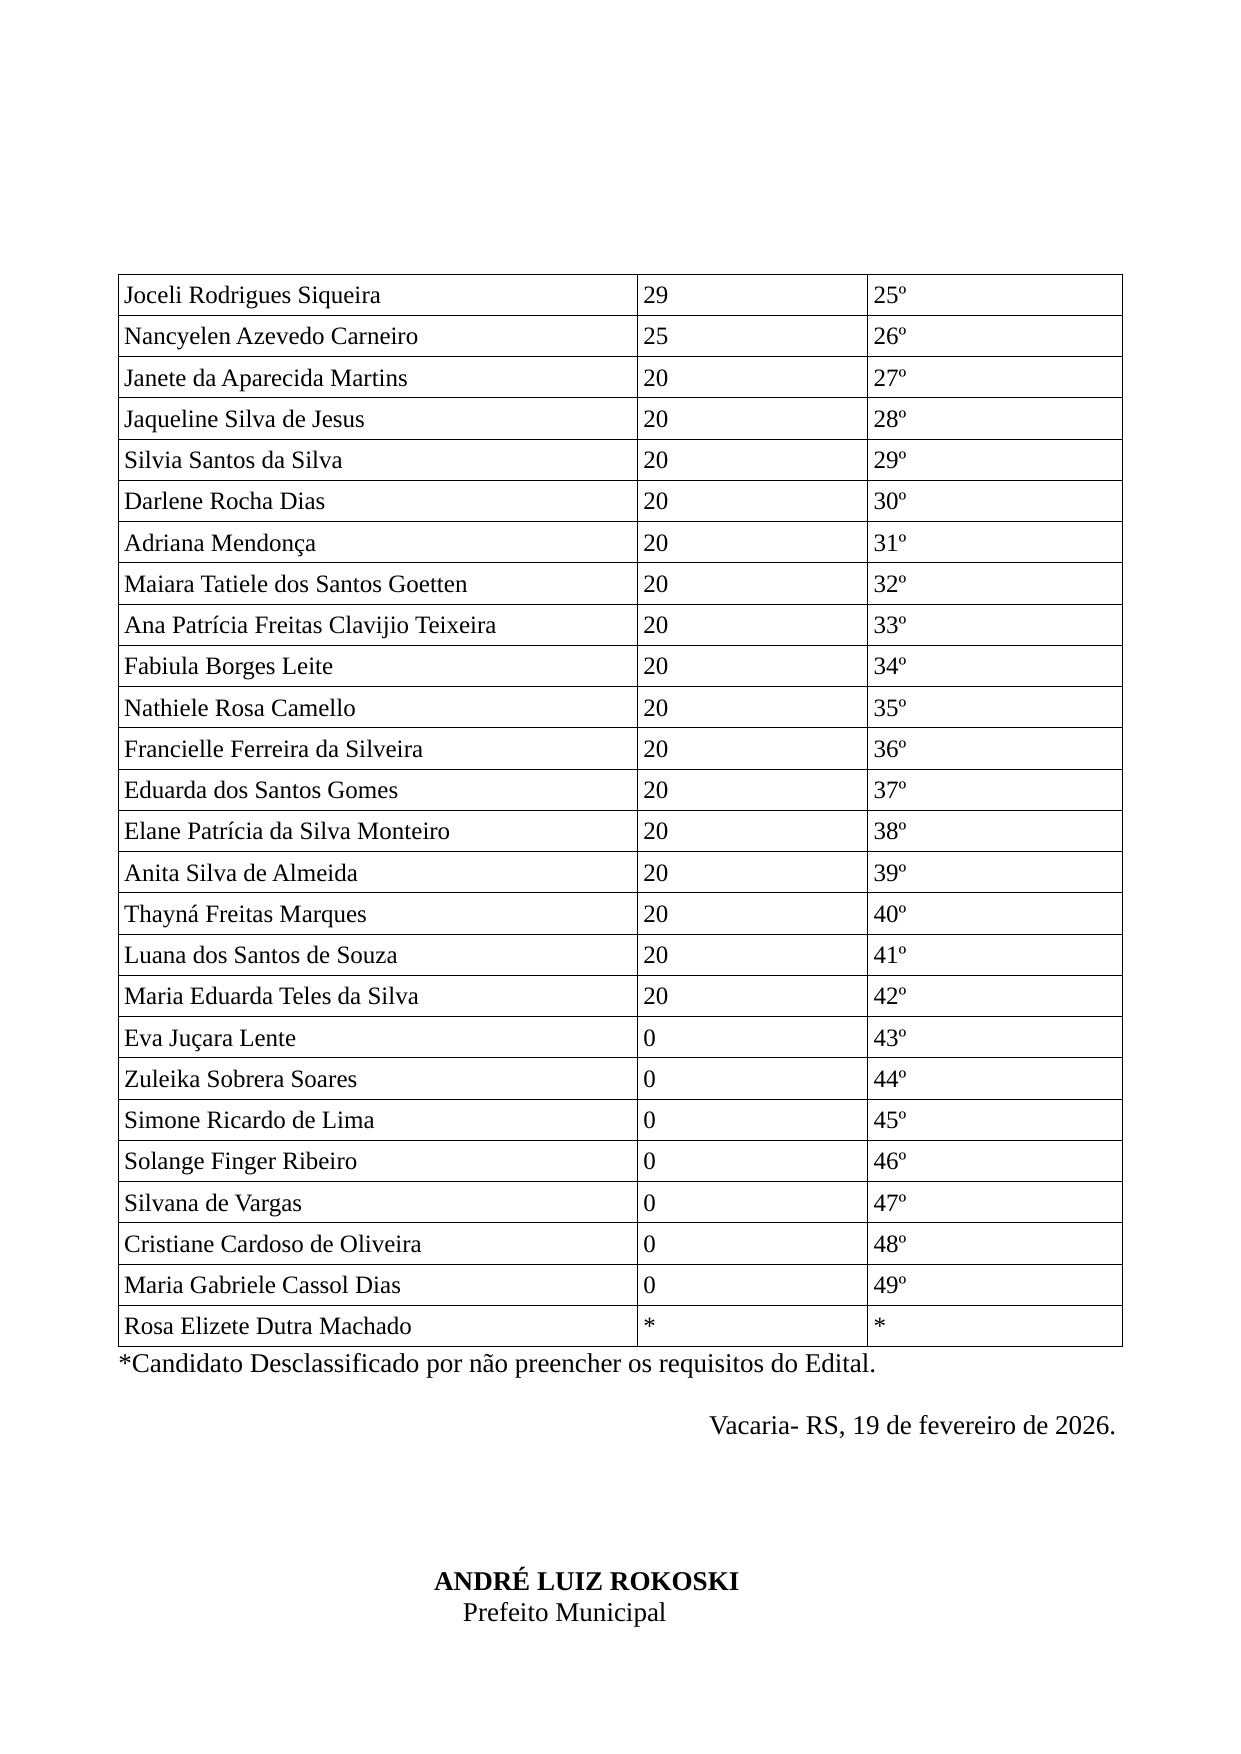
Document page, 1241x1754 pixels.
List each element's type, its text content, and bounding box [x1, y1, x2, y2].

table_cell 32º [868, 563, 1122, 603]
table_cell Janete da Aparecida Martins [119, 357, 637, 397]
table_cell 20 [638, 770, 867, 810]
table_cell Nathiele Rosa Camello [119, 687, 637, 727]
table_cell 20 [638, 398, 867, 438]
table_cell Maria Eduarda Teles da Silva [119, 976, 637, 1016]
table_cell 0 [638, 1182, 867, 1222]
text *Candidato Desclassificado por não preencher os requisitos do Edital. [118, 1347, 1122, 1378]
table_cell 20 [638, 976, 867, 1016]
table_cell 25º [868, 275, 1122, 315]
table_cell 20 [638, 481, 867, 521]
table_cell 37º [868, 770, 1122, 810]
table_cell Adriana Mendonça [119, 522, 637, 562]
table_cell 29º [868, 440, 1122, 480]
table_cell Silvana de Vargas [119, 1182, 637, 1222]
table_cell 26º [868, 316, 1122, 356]
table_cell 40º [868, 893, 1122, 933]
table_cell Maria Gabriele Cassol Dias [119, 1265, 637, 1305]
table_cell Jaqueline Silva de Jesus [119, 398, 637, 438]
table_cell 20 [638, 522, 867, 562]
table_cell Solange Finger Ribeiro [119, 1141, 637, 1181]
table_cell 39º [868, 852, 1122, 892]
table_cell 48º [868, 1223, 1122, 1263]
table_cell 20 [638, 687, 867, 727]
table_cell 29 [638, 275, 867, 315]
table_cell Simone Ricardo de Lima [119, 1100, 637, 1140]
table_cell 41º [868, 935, 1122, 975]
table_cell 38º [868, 811, 1122, 851]
table_cell 46º [868, 1141, 1122, 1181]
table_cell 20 [638, 440, 867, 480]
table_cell Fabiula Borges Leite [119, 646, 637, 686]
table_cell 27º [868, 357, 1122, 397]
text ANDRÉ LUIZ ROKOSKI [118, 1565, 1122, 1596]
table_cell 0 [638, 1223, 867, 1263]
table_cell 36º [868, 728, 1122, 768]
table_cell 20 [638, 646, 867, 686]
table_cell 20 [638, 935, 867, 975]
table_cell 20 [638, 357, 867, 397]
table_cell Eduarda dos Santos Gomes [119, 770, 637, 810]
table_cell 20 [638, 563, 867, 603]
table_cell 33º [868, 605, 1122, 645]
table_cell Zuleika Sobrera Soares [119, 1058, 637, 1098]
text Prefeito Municipal [118, 1596, 1122, 1627]
table_cell 31º [868, 522, 1122, 562]
table_cell * [868, 1306, 1122, 1346]
table_cell Maiara Tatiele dos Santos Goetten [119, 563, 637, 603]
table_cell Thayná Freitas Marques [119, 893, 637, 933]
table_cell 20 [638, 605, 867, 645]
text Vacaria- RS, 19 de fevereiro de 2026. [118, 1409, 1122, 1440]
table_cell 0 [638, 1265, 867, 1305]
table_cell Elane Patrícia da Silva Monteiro [119, 811, 637, 851]
table_cell 34º [868, 646, 1122, 686]
table_cell 49º [868, 1265, 1122, 1305]
table_cell Darlene Rocha Dias [119, 481, 637, 521]
table_cell 28º [868, 398, 1122, 438]
table_cell Francielle Ferreira da Silveira [119, 728, 637, 768]
table_cell 0 [638, 1141, 867, 1181]
table_cell Joceli Rodrigues Siqueira [119, 275, 637, 315]
table_cell 44º [868, 1058, 1122, 1098]
table_cell 45º [868, 1100, 1122, 1140]
table_cell Eva Juçara Lente [119, 1017, 637, 1057]
table_cell Ana Patrícia Freitas Clavijio Teixeira [119, 605, 637, 645]
table_cell 20 [638, 893, 867, 933]
table_cell 20 [638, 852, 867, 892]
table_cell Rosa Elizete Dutra Machado [119, 1306, 637, 1346]
table_cell Luana dos Santos de Souza [119, 935, 637, 975]
table_cell Cristiane Cardoso de Oliveira [119, 1223, 637, 1263]
table_cell Nancyelen Azevedo Carneiro [119, 316, 637, 356]
table_cell 20 [638, 728, 867, 768]
table_cell 35º [868, 687, 1122, 727]
table_cell Silvia Santos da Silva [119, 440, 637, 480]
table_cell 0 [638, 1017, 867, 1057]
table_cell 20 [638, 811, 867, 851]
table_cell 0 [638, 1100, 867, 1140]
table_cell 30º [868, 481, 1122, 521]
table_cell 43º [868, 1017, 1122, 1057]
table_cell 47º [868, 1182, 1122, 1222]
table_cell Anita Silva de Almeida [119, 852, 637, 892]
table_cell 25 [638, 316, 867, 356]
table_cell * [638, 1306, 867, 1346]
table_cell 42º [868, 976, 1122, 1016]
table_cell 0 [638, 1058, 867, 1098]
